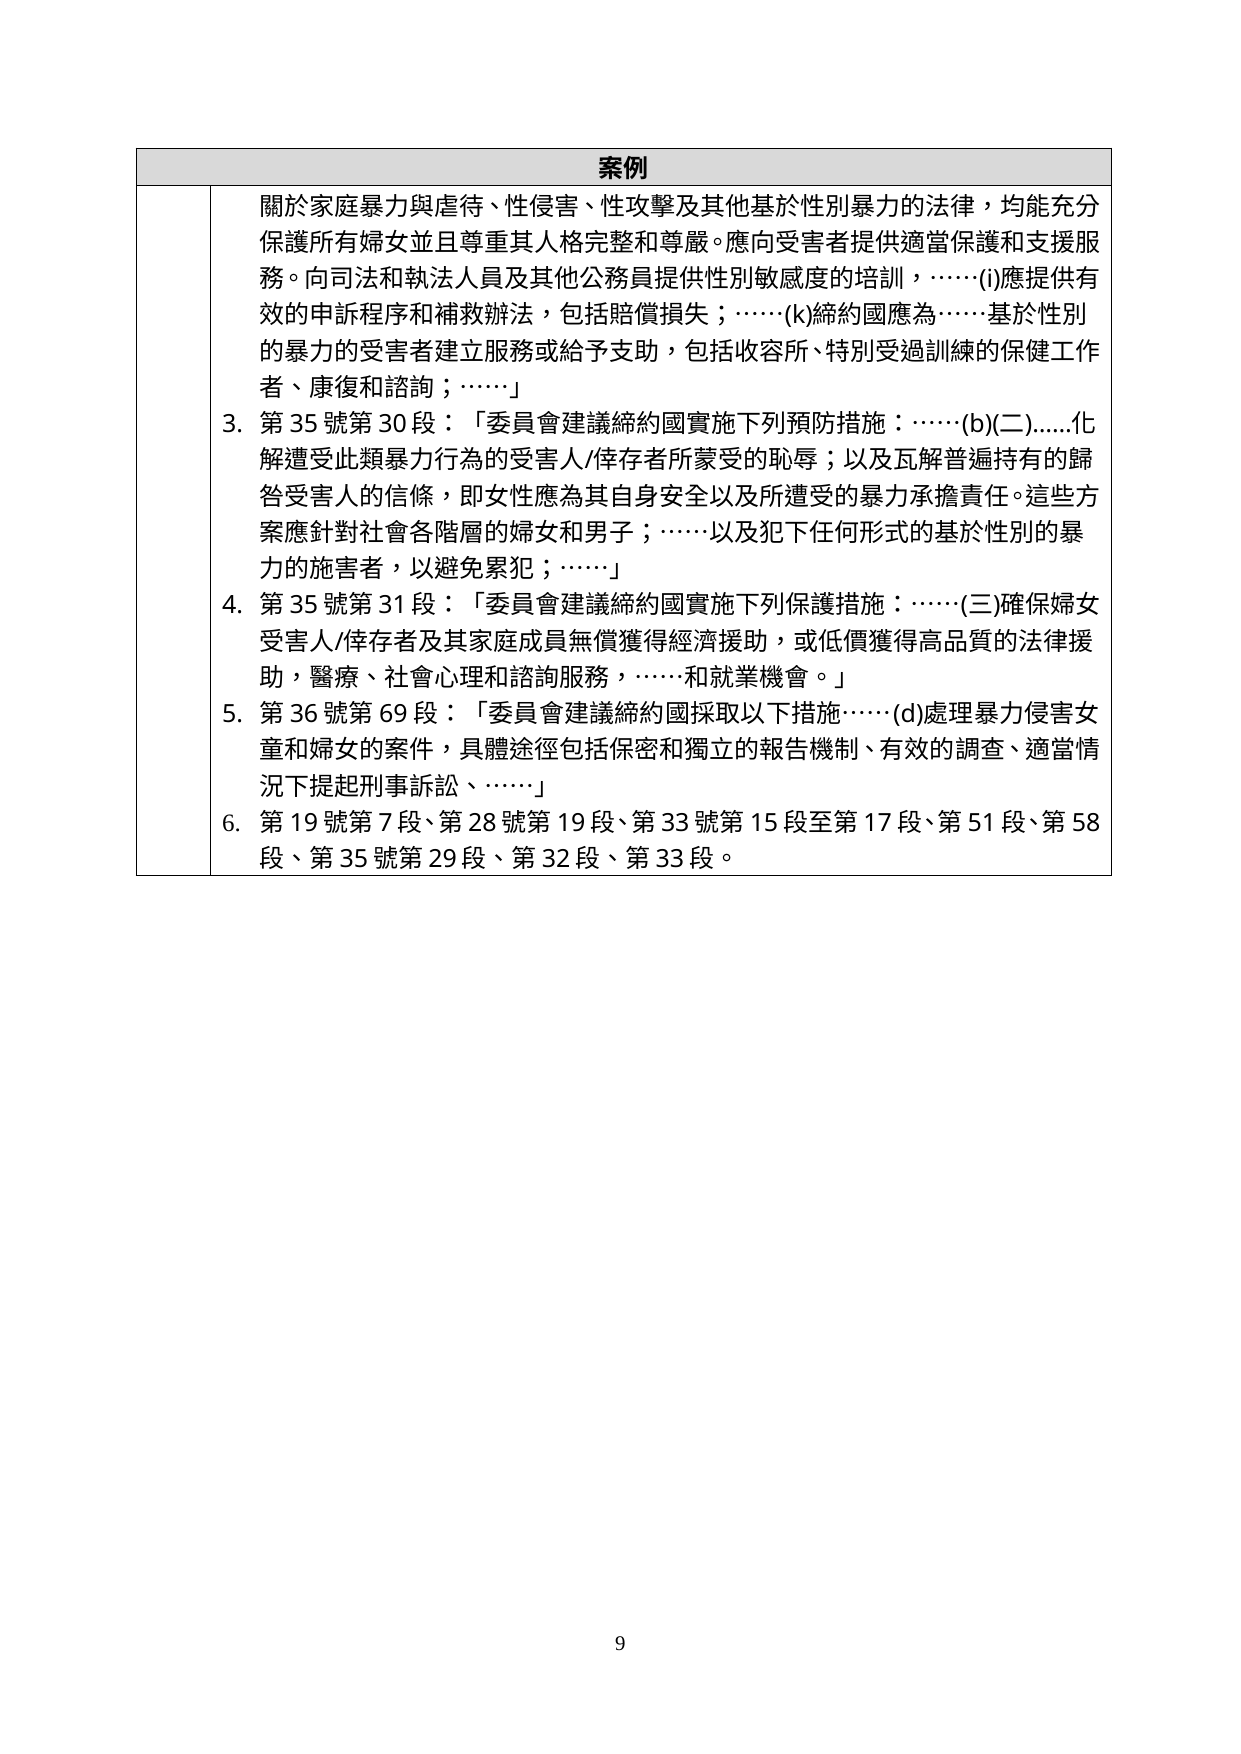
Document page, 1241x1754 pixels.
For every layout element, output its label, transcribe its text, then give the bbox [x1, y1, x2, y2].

table_cell [137, 186, 210, 875]
table_cell 關於家庭暴力與虐待、性侵害、性攻擊及其他基於性別暴力的法律，均能充分保護所有婦女並且尊重其人格完整和尊嚴。應向受害者提供適當保護和支援服務。向司法和執法人員及其他公務員提供性別敏感度的培訓，……(i)應提供有效的申訴程序和補救辦法，包括賠償損失；……(k)締約國應為……基於性別的暴力的受害者建立服務或給予支助，包括收容所、特別受過訓練的保健工作者、康復和諮詢；……」 第35號第30段：「委員會建議締約國實施下列預防措施：……(b)(二)……化解遭受此類暴力行為的受害人/倖存者所蒙受的恥辱；以及瓦解普遍持有的歸咎受害人的信條，即女性應為其自身安全以及所遭受的暴力承擔責任。這些方案應針對社會各階層的婦女和男子；……以及犯下任何形式的基於性別的暴力的施害者，以避免累犯；……」 第35號第31段：「委員會建議締約國實施下列保護措施：……(三)確保婦女受害人/倖存者及其家庭成員無償獲得經濟援助，或低價獲得高品質的法律援助，醫療、社會心理和諮詢服務，……和就業機會。」 第36號第69段：「委員會建議締約國採取以下措施……(d)處理暴力侵害女童和婦女的案件，具體途徑包括保密和獨立的報告機制、有效的調查、適當情況下提起刑事訴訟、……」 第19號第7段、第28號第19段、第33號第15段至第17段、第51段、第58段、第35號第29段、第32段、第33段。 [211, 186, 1111, 875]
table_header 案例 [137, 149, 1111, 185]
